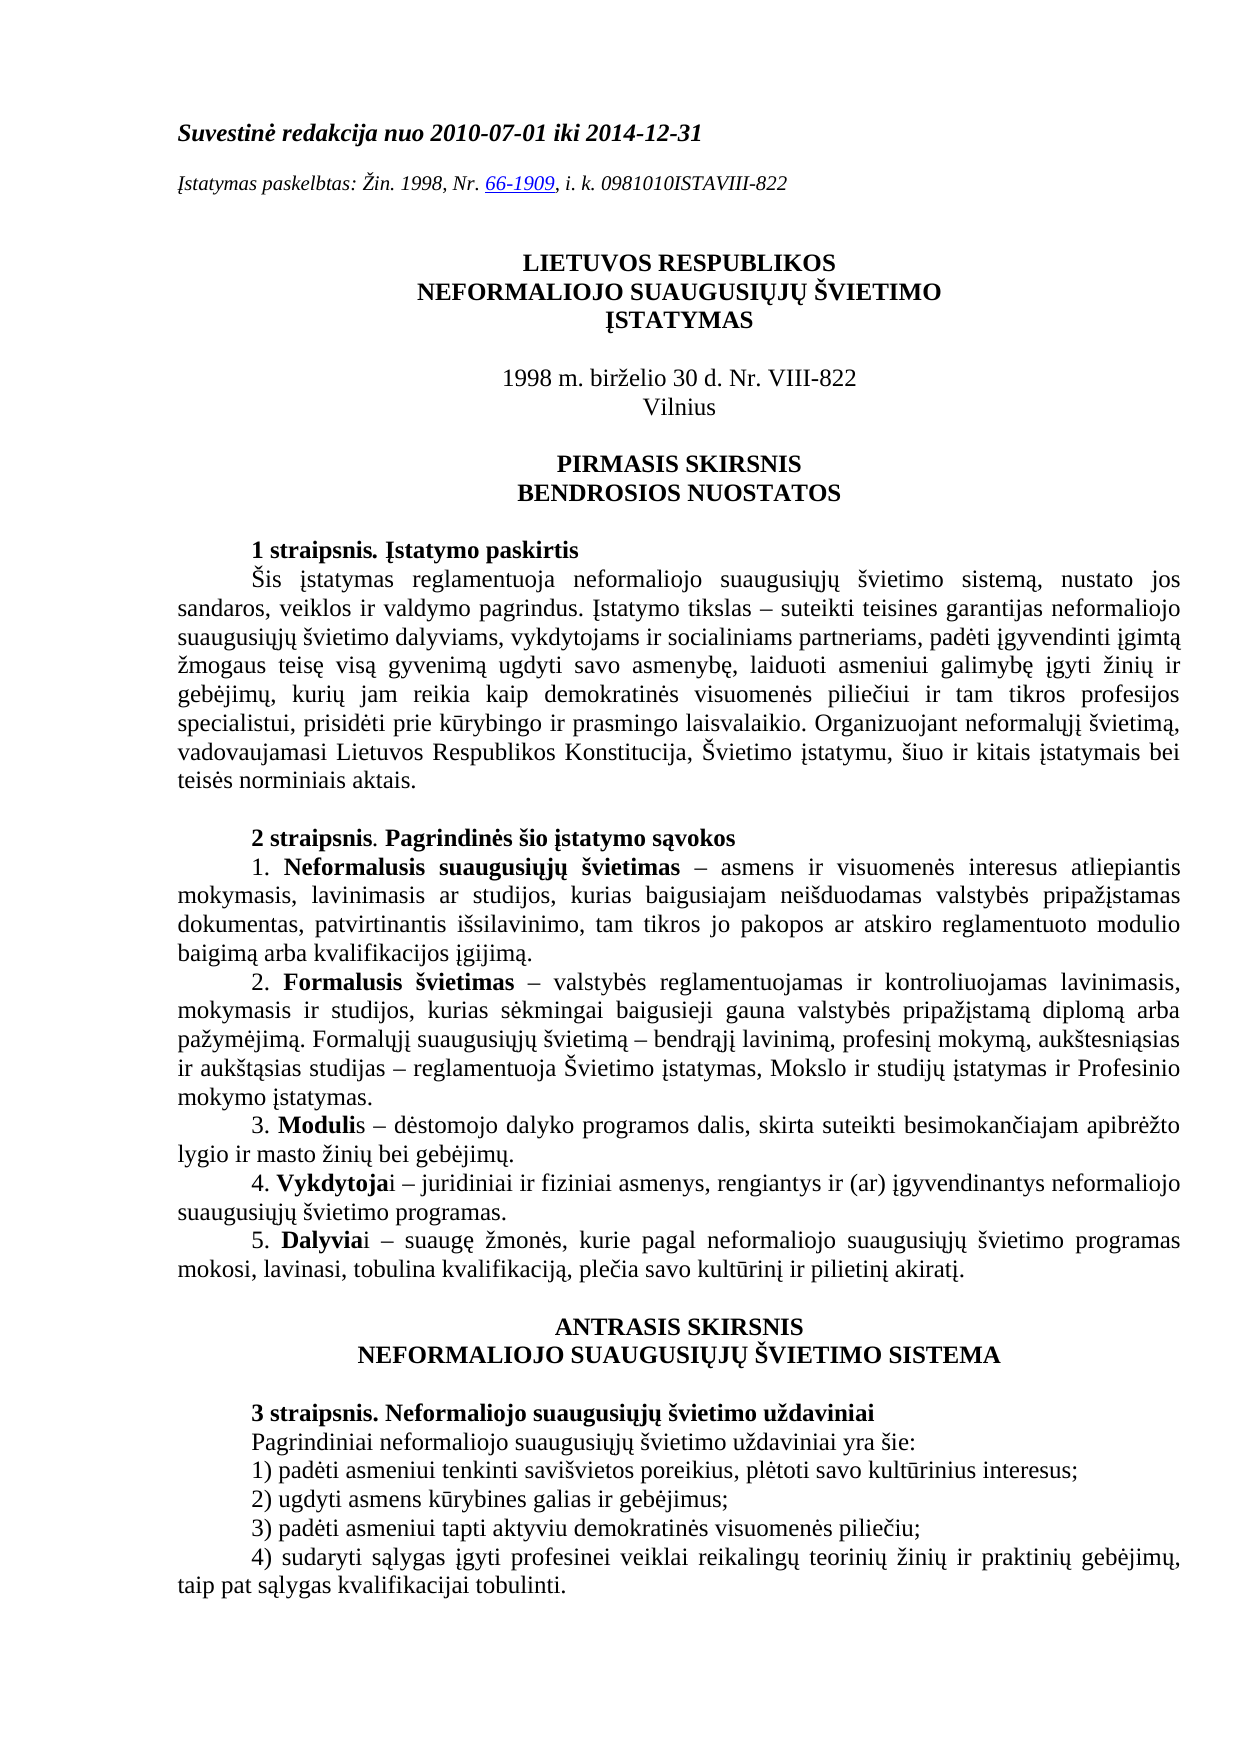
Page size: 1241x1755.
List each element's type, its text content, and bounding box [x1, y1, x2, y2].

text NEFORMALIOJO SUAUGUSIŲJŲ ŠVIETIMO SISTEMA [177, 1340, 1181, 1369]
text 1) padėti asmeniui tenkinti savišvietos poreikius, plėtoti savo kultūrinius interesus; [177, 1455, 1181, 1484]
text 5. Dalyviai – suaugę žmonės, kurie pagal neformaliojo suaugusiųjų švietimo programas mokosi, lavinasi, tobulina kvalifikaciją, plečia savo kultūrinį ir pilietinį akiratį. [177, 1225, 1181, 1283]
text 3 straipsnis. Neformaliojo suaugusiųjų švietimo uždaviniai [177, 1398, 1181, 1427]
text 4. Vykdytojai – juridiniai ir fiziniai asmenys, rengiantys ir (ar) įgyvendinantys neformaliojo suaugusiųjų švietimo programas. [177, 1168, 1181, 1225]
text 3) padėti asmeniui tapti aktyviu demokratinės visuomenės piliečiu; [177, 1513, 1181, 1542]
text 1998 m. birželio 30 d. Nr. VIII-822 [177, 363, 1181, 392]
text Pirmasis skirsnis [177, 449, 1181, 478]
text 1 straipsnis. Įstatymo paskirtis [177, 535, 1181, 564]
text BENDROSIOS NUOSTATOS [177, 478, 1181, 507]
text 2 straipsnis. Pagrindinės šio įstatymo sąvokos [177, 823, 1181, 852]
text 2) ugdyti asmens kūrybines galias ir gebėjimus; [177, 1484, 1181, 1513]
text 2. Formalusis švietimas – valstybės reglamentuojamas ir kontroliuojamas lavinimasis, mokymasis ir studijos, kurias sėkmingai baigusieji gauna valstybės pripažįstamą diplomą arba pažymėjimą. Formalųjį suaugusiųjų švietimą – bendrąjį lavinimą, profesinį mokymą, aukštesniąsias ir aukštąsias studijas – reglamentuoja Švietimo įstatymas, Mokslo ir studijų įstatymas ir Profesinio mokymo įstatymas. [177, 967, 1181, 1110]
text Įstatymas paskelbtas: Žin. 1998, Nr. 66-1909, i. k. 0981010ISTAVIII-822 [177, 171, 1181, 195]
text LIETUVOS RESPUBLIKOS NEFORMALIOJO SUAUGUSIŲJŲ ŠVIETIMO ĮSTATYMAS [177, 248, 1181, 334]
text Pagrindiniai neformaliojo suaugusiųjų švietimo uždaviniai yra šie: [177, 1427, 1181, 1455]
text 3. Modulis – dėstomojo dalyko programos dalis, skirta suteikti besimokančiajam apibrėžto lygio ir masto žinių bei gebėjimų. [177, 1110, 1181, 1168]
text 4) sudaryti sąlygas įgyti profesinei veiklai reikalingų teorinių žinių ir praktinių gebėjimų, taip pat sąlygas kvalifikacijai tobulinti. [177, 1542, 1181, 1599]
text Šis įstatymas reglamentuoja neformaliojo suaugusiųjų švietimo sistemą, nustato jos sandaros, veiklos ir valdymo pagrindus. Įstatymo tikslas – suteikti teisines garantijas neformaliojo suaugusiųjų švietimo dalyviams, vykdytojams ir socialiniams partneriams, padėti įgyvendinti įgimtą žmogaus teisę visą gyvenimą ugdyti savo asmenybę, laiduoti asmeniui galimybę įgyti žinių ir gebėjimų, kurių jam reikia kaip demokratinės visuomenės piliečiui ir tam tikros profesijos specialistui, prisidėti prie kūrybingo ir prasmingo laisvalaikio. Organizuojant neformalųjį švietimą, vadovaujamasi Lietuvos Respublikos Konstitucija, Švietimo įstatymu, šiuo ir kitais įstatymais bei teisės norminiais aktais. [177, 564, 1181, 794]
text Vilnius [177, 392, 1181, 420]
text Antrasis skirsnis [177, 1312, 1181, 1340]
text Suvestinė redakcija nuo 2010-07-01 iki 2014-12-31 [177, 118, 1181, 147]
text 1. Neformalusis suaugusiųjų švietimas – asmens ir visuomenės interesus atliepiantis mokymasis, lavinimasis ar studijos, kurias baigusiajam neišduodamas valstybės pripažįstamas dokumentas, patvirtinantis išsilavinimo, tam tikros jo pakopos ar atskiro reglamentuoto modulio baigimą arba kvalifikacijos įgijimą. [177, 852, 1181, 967]
